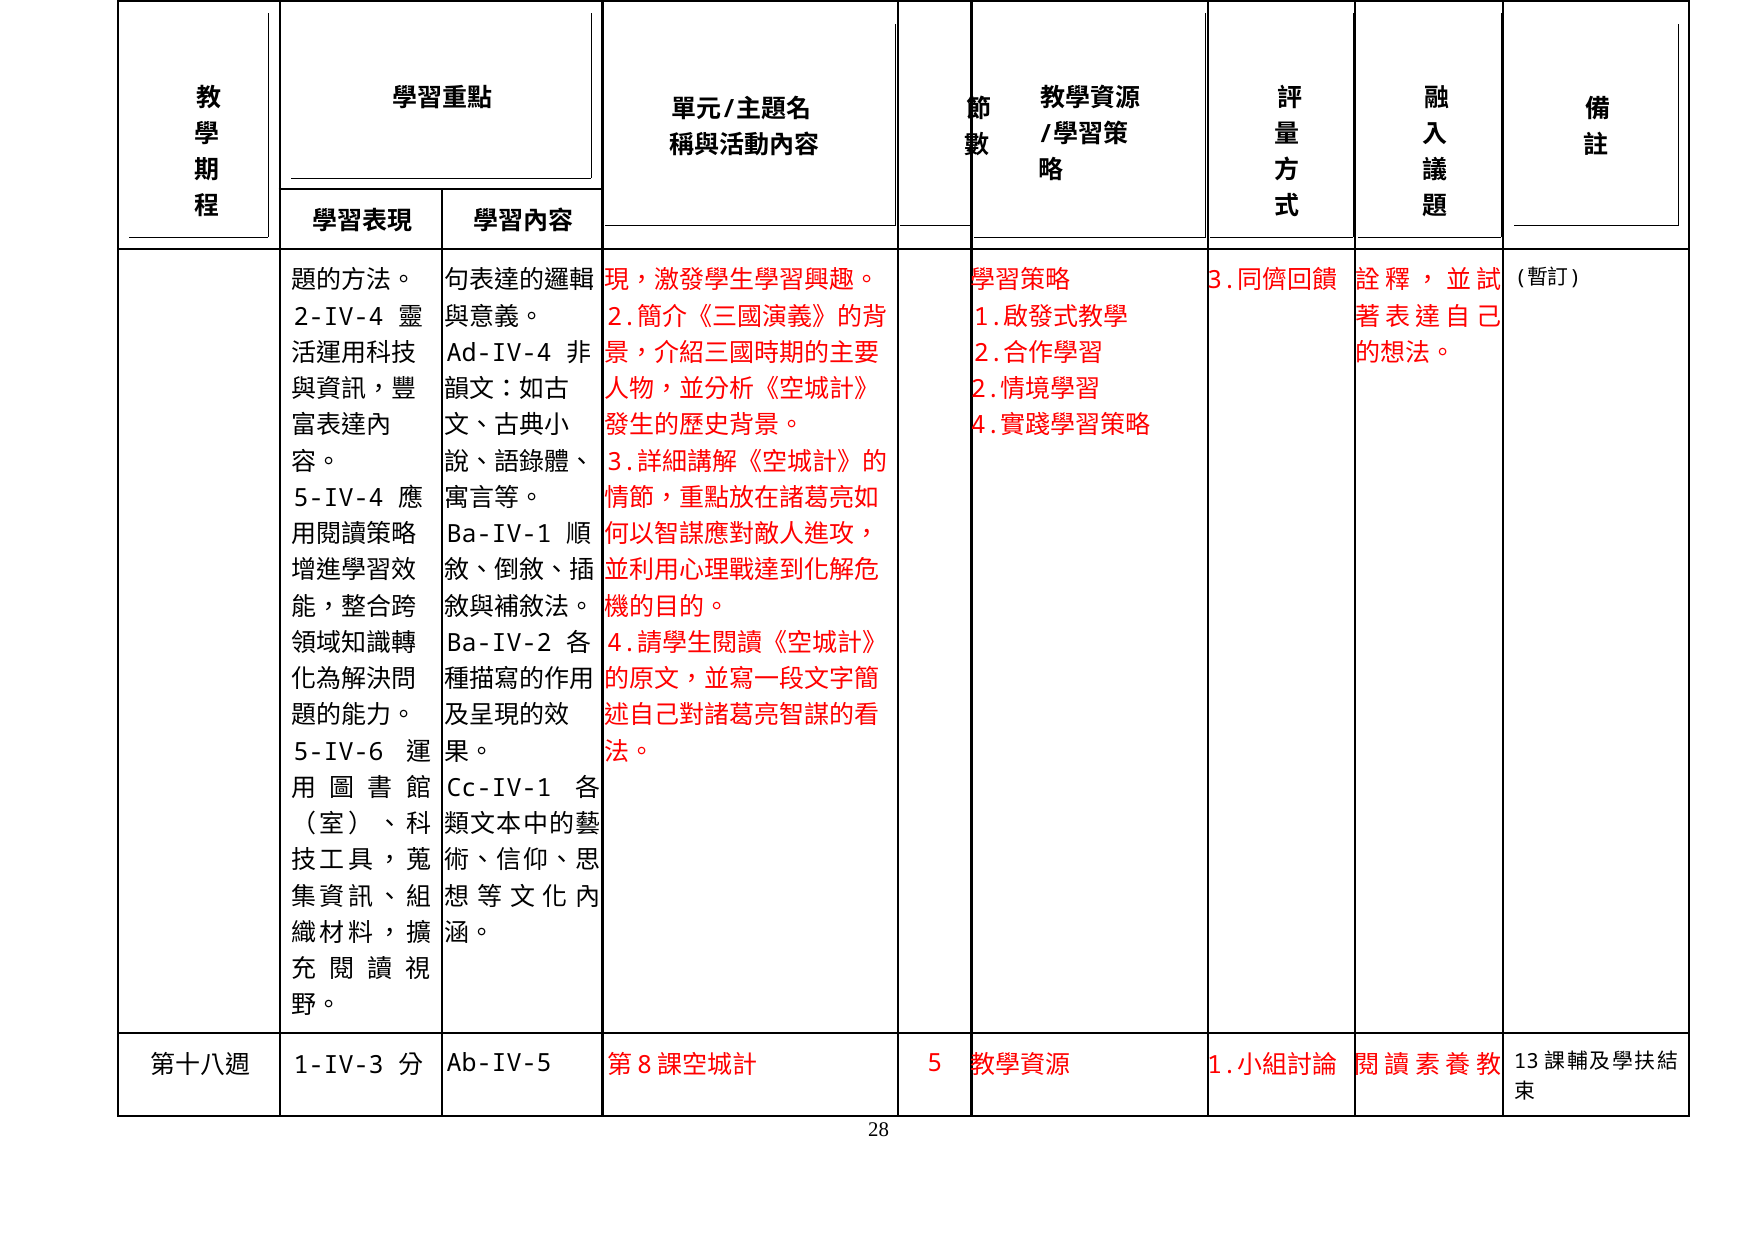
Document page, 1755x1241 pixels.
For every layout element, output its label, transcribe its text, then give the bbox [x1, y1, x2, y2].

table_cell 閱讀素養教 [1356, 1034, 1502, 1115]
table_cell 1-IV-3 分 [281, 1034, 441, 1115]
table_header 備註 [1504, 2, 1688, 247]
table_cell Ab-IV-5 [443, 1034, 601, 1115]
table_header 教學資源/學習策略 [973, 2, 1207, 247]
table_cell 句表達的邏輯與意義。 Ad-IV-4 非韻文：如古文、古典小說、語錄體、寓言等。 Ba-IV-1 順敘、倒敘、插敘與補敘法。 Ba-IV-2 各種描寫的作用及呈現的效果。 Cc-IV-1 各類文本中的藝術、信仰、思想等文化內涵。 [443, 250, 601, 1032]
table_header 教學期程 [119, 2, 279, 247]
table_header 單元/主題名稱與活動內容 [604, 2, 897, 247]
table_cell 5 [899, 1034, 970, 1115]
table_cell 學習表現 [281, 190, 441, 247]
table_cell 學習策略 1.啟發式教學 2.合作學習 2.情境學習 4.實踐學習策略 [973, 250, 1207, 1032]
table_cell 1.小組討論 [1209, 1034, 1354, 1115]
table_cell 第十八週 [119, 1034, 279, 1115]
table_cell 3.同儕回饋 [1209, 250, 1354, 1032]
table_cell [119, 250, 279, 1032]
table_cell 第8課空城計 [604, 1034, 897, 1115]
table_cell 題的方法。 2-IV-4 靈活運用科技與資訊，豐富表達內容。 5-IV-4 應用閱讀策略增進學習效能，整合跨領域知識轉化為解決問題的能力。 5-IV-6 運用圖書館（室）、科技工具，蒐集資訊、組織材料，擴充閱讀視野。 [281, 250, 441, 1032]
table_cell [899, 250, 970, 1032]
table_cell (暫訂) [1504, 250, 1688, 1032]
table_cell 教學資源 [973, 1034, 1207, 1115]
table_header 學習重點 [281, 2, 601, 188]
table_cell 學習內容 [443, 190, 601, 247]
table_cell 現，激發學生學習興趣。 2.簡介《三國演義》的背景，介紹三國時期的主要人物，並分析《空城計》發生的歷史背景。 3.詳細講解《空城計》的情節，重點放在諸葛亮如何以智謀應對敵人進攻，並利用心理戰達到化解危機的目的。 4.請學生閱讀《空城計》的原文，並寫一段文字簡述自己對諸葛亮智謀的看法。 [604, 250, 897, 1032]
table_cell 詮釋，並試著表達自己的想法。 [1356, 250, 1502, 1032]
table_header 融入議題 [1356, 2, 1502, 247]
table_header 節數 [899, 2, 970, 247]
table_cell 13課輔及學扶結束 [1504, 1034, 1688, 1115]
table_header 評量方式 [1209, 2, 1354, 247]
